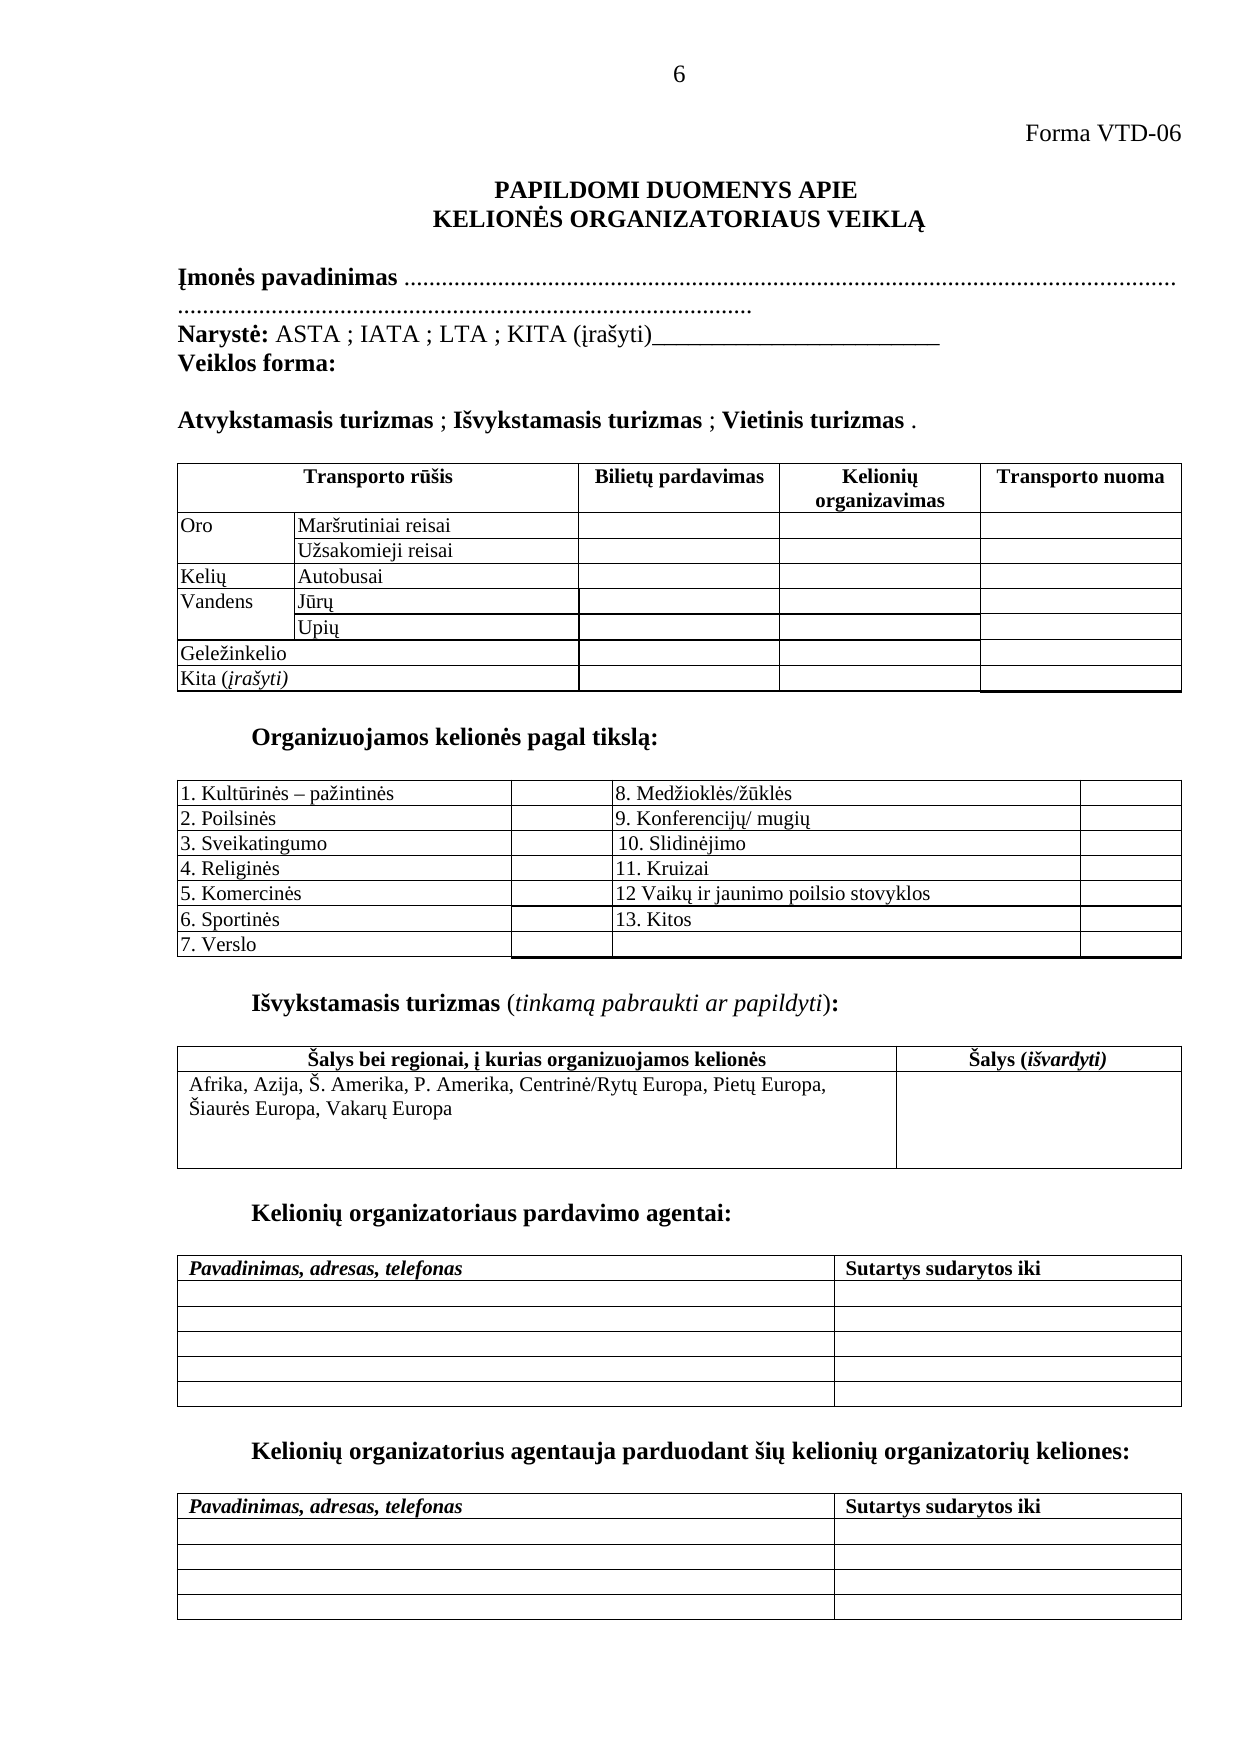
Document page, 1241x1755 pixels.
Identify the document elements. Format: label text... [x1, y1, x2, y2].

table_cell [981, 614, 1181, 639]
table_header Bilietų pardavimas [579, 464, 779, 512]
table_cell [835, 1332, 1181, 1356]
table_cell [981, 564, 1181, 588]
text Veiklos forma: [177, 348, 1181, 377]
table_cell 3. Sveikatingumo [178, 831, 511, 855]
table_cell [981, 539, 1181, 562]
table_cell [780, 589, 980, 613]
table_cell [579, 564, 779, 588]
table_cell [579, 539, 779, 562]
table_cell 9. Konferencijų/ mugių [613, 806, 1080, 830]
table_cell [780, 513, 980, 537]
table_cell [512, 932, 612, 956]
table_cell 13. Kitos [613, 907, 1080, 931]
table_cell Kita (įrašyti) [178, 666, 578, 690]
table_cell [178, 1357, 834, 1381]
table_header Pavadinimas, adresas, telefonas [178, 1494, 834, 1518]
text Organizuojamos kelionės pagal tikslą: [177, 722, 1181, 751]
table_cell [1081, 932, 1181, 956]
table_cell Užsakomieji reisai [295, 539, 578, 562]
table_cell [835, 1545, 1181, 1568]
table_cell [580, 641, 779, 664]
table_cell Maršrutiniai reisai [295, 513, 578, 537]
table_cell [1081, 881, 1181, 905]
table_cell [178, 1595, 834, 1619]
text Narystė: ASTA ⁬; IATA ⁬; LTA ⁬; KITA (įrašyti) [177, 319, 1181, 348]
table_header Šalys bei regionai, į kurias organizuojamos kelionės [178, 1047, 896, 1071]
table_header Sutartys sudarytos iki [835, 1256, 1181, 1280]
table_cell [1081, 831, 1181, 855]
table_header Sutartys sudarytos iki [835, 1494, 1181, 1518]
table_cell Autobusai [295, 564, 578, 588]
table_cell [178, 1332, 834, 1356]
table_cell [835, 1570, 1181, 1594]
table_cell Vandens [178, 589, 294, 639]
table_cell [178, 1307, 834, 1331]
table_cell 12 Vaikų ir jaunimo poilsio stovyklos [613, 881, 1080, 905]
table_cell Jūrų [295, 589, 578, 613]
table_cell [512, 856, 612, 880]
table_cell Upių [295, 615, 578, 639]
table_cell [835, 1307, 1181, 1331]
table_cell Kelių [178, 564, 294, 588]
table_cell [512, 806, 612, 830]
table_cell [178, 1545, 834, 1568]
text Įmonės pavadinimas [177, 262, 1181, 291]
table_cell [178, 1519, 834, 1543]
table_cell 2. Poilsinės [178, 806, 511, 830]
text Išvykstamasis turizmas (tinkamą pabraukti ar papildyti): [177, 988, 1181, 1017]
table_cell [981, 589, 1181, 613]
table_cell [1081, 907, 1181, 931]
table_cell [512, 907, 612, 931]
table_header Transporto rūšis [178, 464, 578, 512]
table_cell 11. Kruizai [613, 856, 1080, 880]
text KELIONĖS ORGANIZATORIAUS VEIKLĄ [177, 204, 1181, 233]
table_cell [178, 1382, 834, 1406]
table_cell [178, 1570, 834, 1594]
table_cell [780, 666, 980, 690]
table_cell [580, 666, 779, 690]
table_cell Oro [178, 513, 294, 562]
table_cell [835, 1357, 1181, 1381]
table_cell [780, 615, 980, 639]
text Atvykstamasis turizmas ⁬; Išvykstamasis turizmas ⁬; Vietinis turizmas ⁬. [177, 406, 1181, 434]
table_cell 4. Religinės [178, 856, 511, 880]
table_cell [835, 1595, 1181, 1619]
table_cell [580, 615, 779, 639]
table_cell [780, 539, 980, 562]
table_cell [981, 666, 1181, 690]
table_cell [1081, 856, 1181, 880]
table_cell [579, 513, 779, 537]
text Kelionių organizatorius agentauja parduodant šių kelionių organizatorių keliones: [177, 1436, 1181, 1464]
table_header Šalys (išvardyti) [897, 1047, 1181, 1071]
table_cell [512, 831, 612, 855]
table_header Kelionių organizavimas [780, 464, 980, 512]
table_cell [835, 1382, 1181, 1406]
table_cell [613, 932, 1080, 956]
table_cell Geležinkelio [178, 641, 578, 664]
table_header [1081, 781, 1181, 804]
table_cell 5. Komercinės [178, 881, 511, 905]
text Kelionių organizatoriaus pardavimo agentai: [177, 1198, 1181, 1227]
table_header [512, 781, 612, 804]
text Forma VTD-06 [177, 118, 1181, 147]
table_header 1. Kultūrinės – pažintinės [178, 781, 511, 804]
table_cell Afrika, Azija, Š. Amerika, P. Amerika, Centrinė/Rytų Europa, Pietų Europa, Šiaurės Europa, Vakarų Europa [178, 1072, 896, 1168]
table_cell [835, 1519, 1181, 1543]
text PAPILDOMI DUOMENYS APIE [177, 176, 1181, 204]
table_cell [580, 589, 779, 613]
table_cell 6. Sportinės [178, 906, 511, 931]
table_cell [780, 641, 980, 664]
table_cell 10. Slidinėjimo [613, 831, 1080, 855]
table_cell [981, 640, 1181, 664]
table_cell [512, 881, 612, 905]
table_cell [780, 564, 980, 588]
table_cell [897, 1072, 1181, 1168]
table_cell [835, 1281, 1181, 1306]
table_cell [1081, 806, 1181, 830]
table_header Transporto nuoma [981, 464, 1181, 512]
table_header 8. Medžioklės/žūklės [613, 781, 1080, 804]
table_cell [981, 513, 1181, 537]
table_header Pavadinimas, adresas, telefonas [178, 1256, 834, 1280]
table_cell 7. Verslo [178, 932, 511, 956]
table_cell [178, 1281, 834, 1306]
